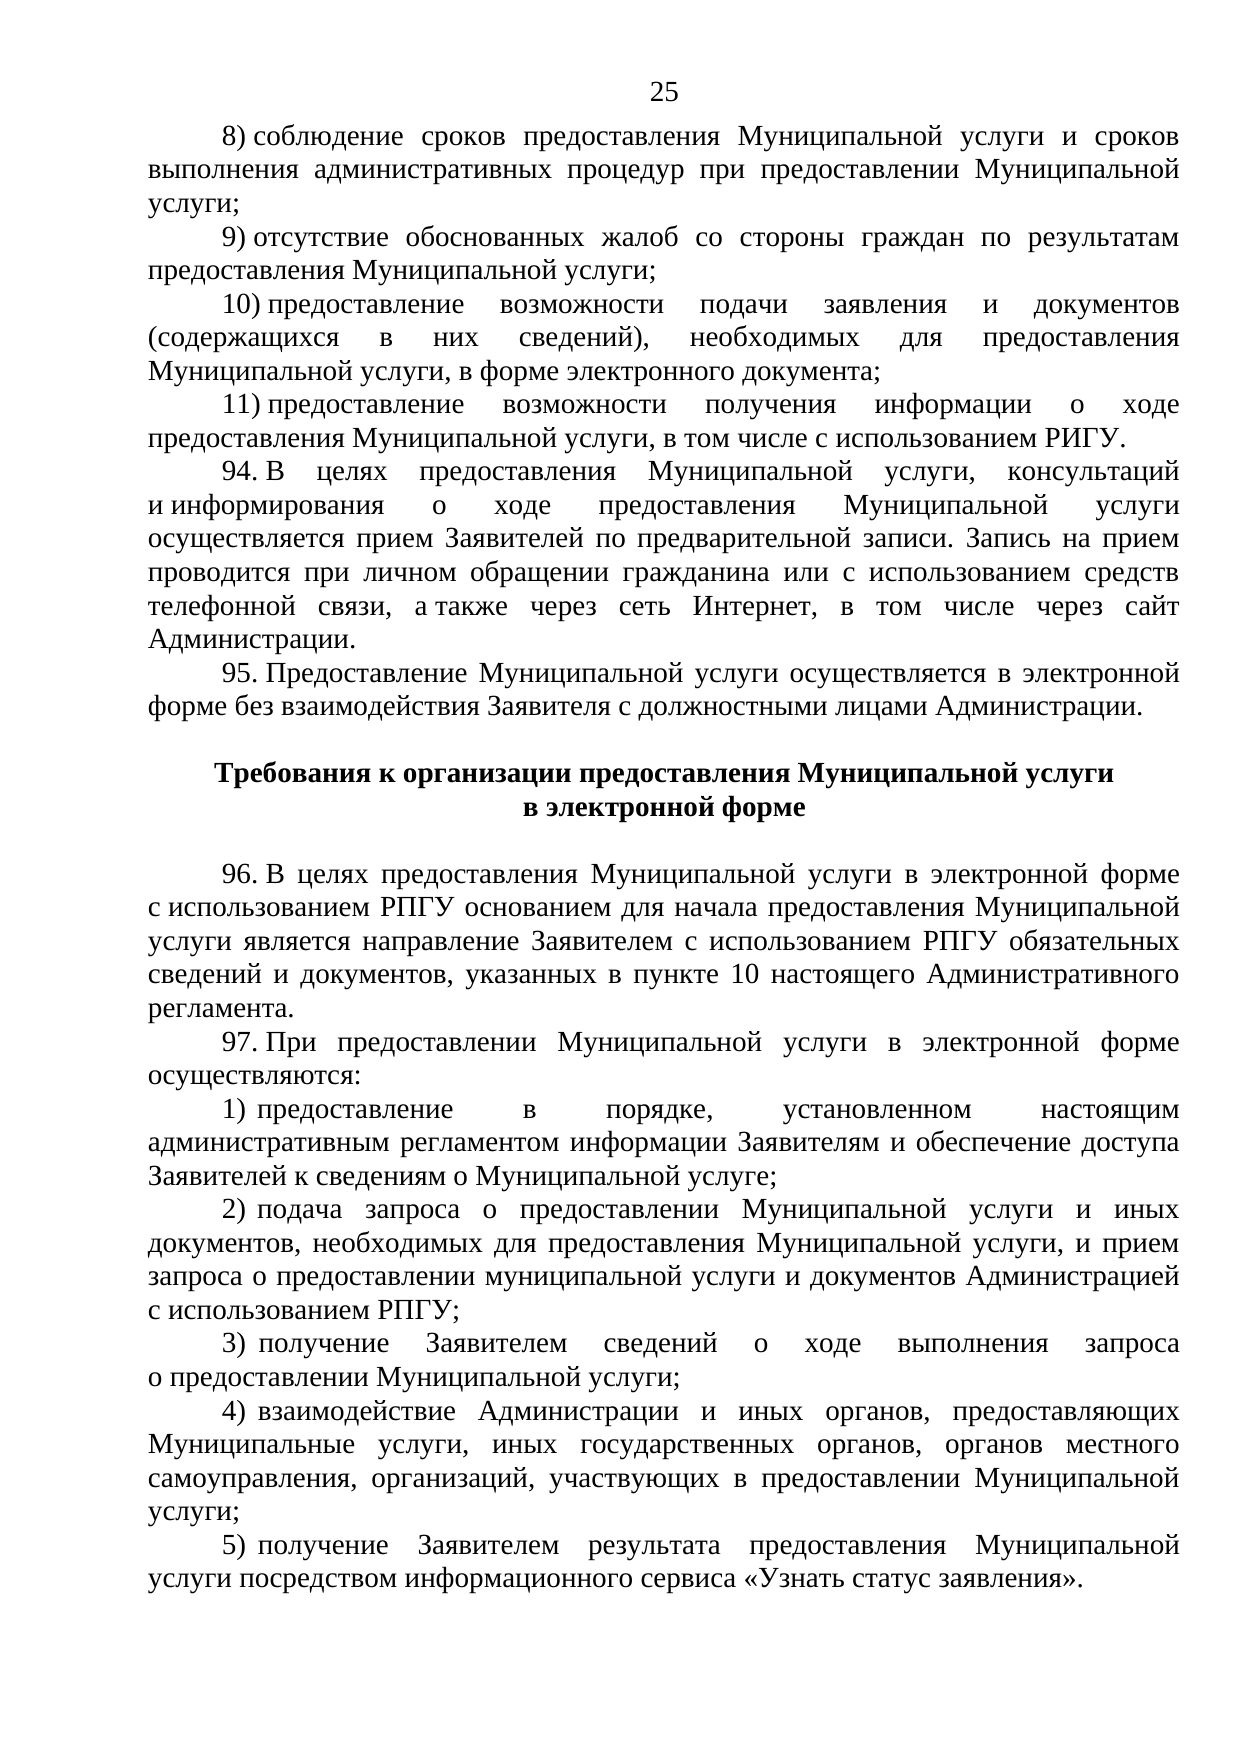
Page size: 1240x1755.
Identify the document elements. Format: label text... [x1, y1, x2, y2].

list взаимодействие Администрации и иных органов, предоставляющих Муниципальные услуги, иных государственных органов, органов местного самоуправления, организаций, участвующих в предоставлении Муниципальной услуги; [148, 1393, 1181, 1527]
text 97. При предоставлении Муниципальной услуги в электронной форме осуществляются: [148, 1024, 1181, 1091]
text Требования к организации предоставления Муниципальной услуги в электронной форме [148, 755, 1181, 822]
text 96. В целях предоставления Муниципальной услуги в электронной форме с использованием РПГУ основанием для начала предоставления Муниципальной услуги является направление Заявителем с использованием РПГУ обязательных сведений и документов, указанных в пункте 10 настоящего Административного регламента. [148, 856, 1181, 1024]
text 9) отсутствие обоснованных жалоб со стороны граждан по результатам предоставления Муниципальной услуги; [148, 219, 1181, 286]
list подача запроса о предоставлении Муниципальной услуги и иных документов, необходимых для предоставления Муниципальной услуги, и прием запроса о предоставлении муниципальной услуги и документов Администрацией с использованием РПГУ; [148, 1191, 1181, 1326]
list предоставление в порядке, установленном настоящим административным регламентом информации Заявителям и обеспечение доступа Заявителей к сведениям о Муниципальной услуге; [148, 1091, 1181, 1191]
text 10) предоставление возможности подачи заявления и документов (содержащихся в них сведений), необходимых для предоставления Муниципальной услуги, в форме электронного документа; [148, 286, 1181, 386]
text 94. В целях предоставления Муниципальной услуги, консультаций и информирования о ходе предоставления Муниципальной услуги осуществляется прием Заявителей по предварительной записи. Запись на прием проводится при личном обращении гражданина или с использованием средств телефонной связи, а также через сеть Интернет, в том числе через сайт Администрации. [148, 453, 1181, 655]
list получение Заявителем сведений о ходе выполнения запроса о предоставлении Муниципальной услуги; [148, 1326, 1181, 1393]
text 11) предоставление возможности получения информации о ходе предоставления Муниципальной услуги, в том числе с использованием РИГУ. [148, 386, 1181, 453]
text 8) соблюдение сроков предоставления Муниципальной услуги и сроков выполнения административных процедур при предоставлении Муниципальной услуги; [148, 118, 1181, 219]
list получение Заявителем результата предоставления Муниципальной услуги посредством информационного сервиса «Узнать статус заявления». [148, 1527, 1181, 1594]
text 95. Предоставление Муниципальной услуги осуществляется в электронной форме без взаимодействия Заявителя с должностными лицами Администрации. [148, 655, 1181, 722]
